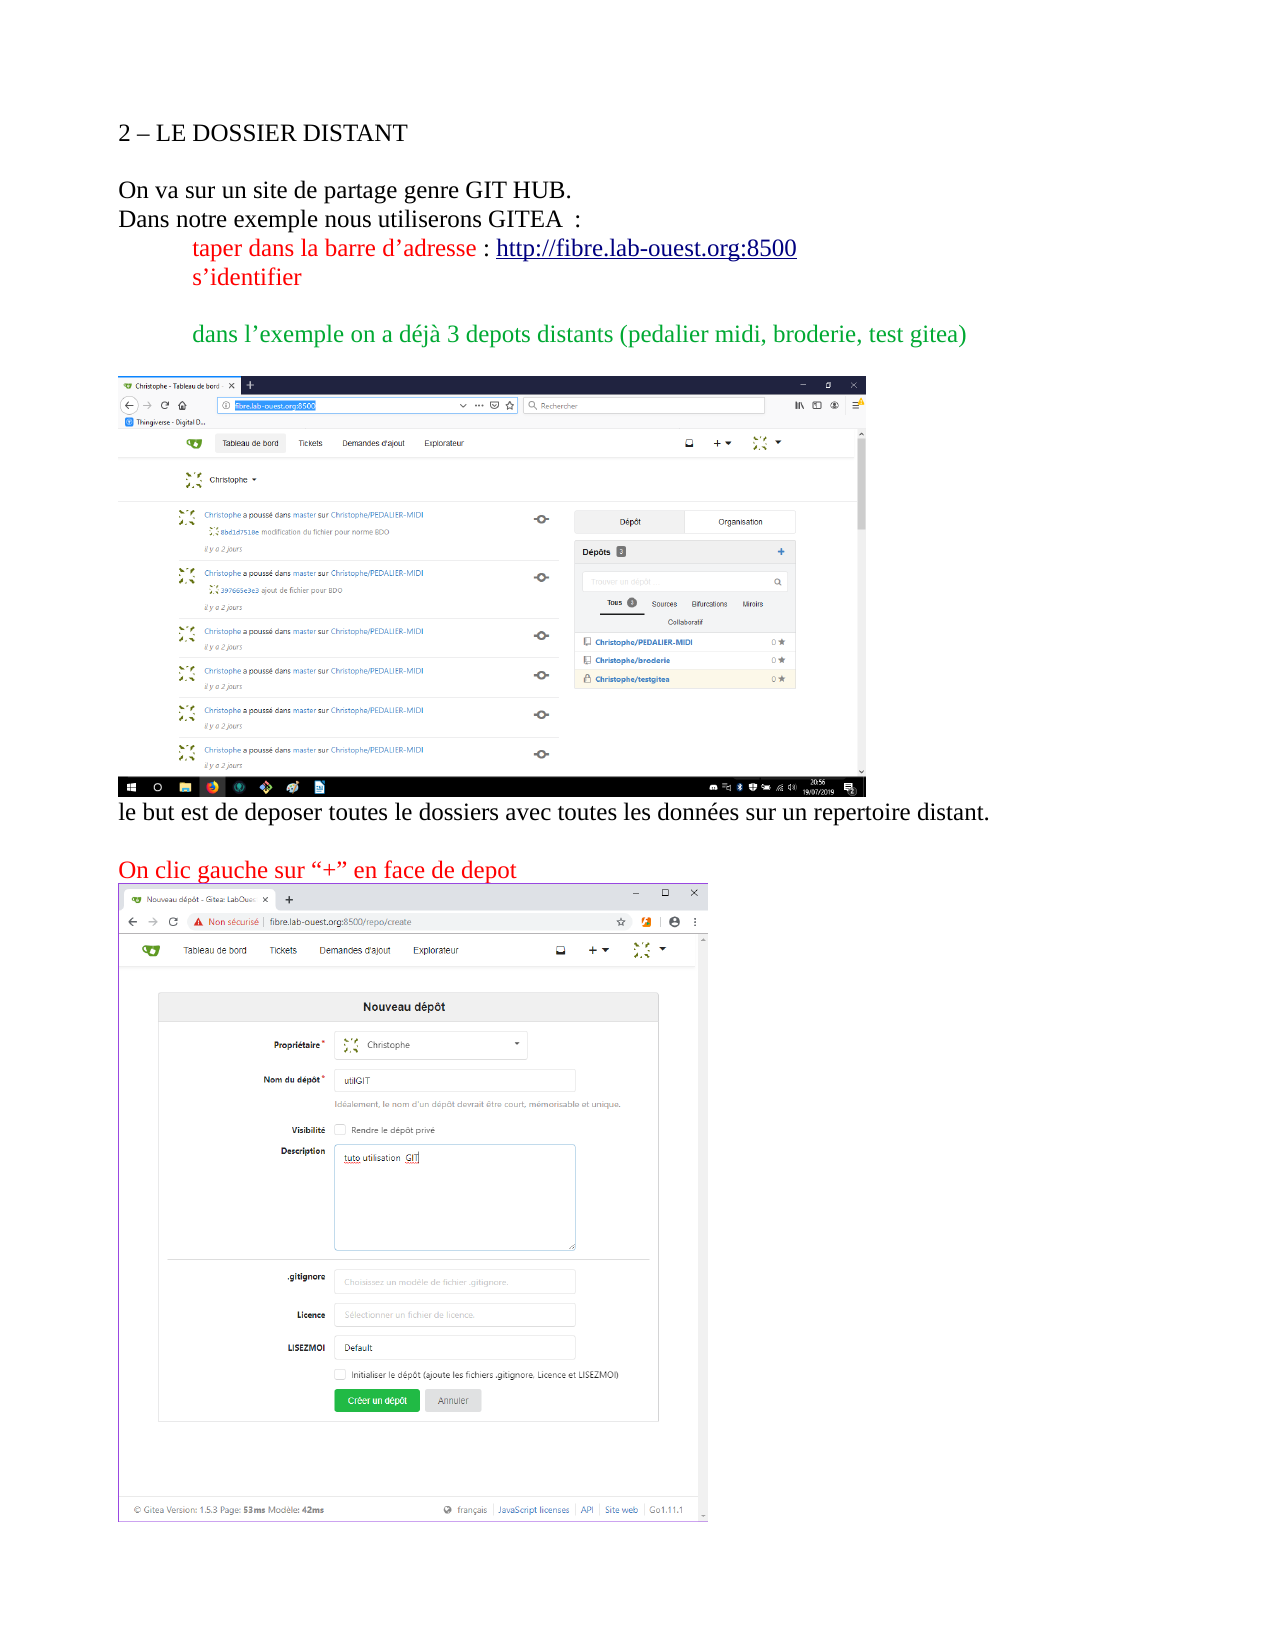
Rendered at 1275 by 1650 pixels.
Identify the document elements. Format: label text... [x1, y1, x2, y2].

text 2 – LE DOSSIER DISTANT [118, 118, 1157, 147]
text s’identifier [118, 262, 1157, 291]
text On clic gauche sur “+” en face de depot [118, 855, 1157, 883]
text Dans notre exemple nous utiliserons GITEA : [118, 204, 1157, 233]
picture [118, 883, 708, 1522]
text On va sur un site de partage genre GIT HUB. [118, 176, 1157, 204]
text le but est de deposer toutes le dossiers avec toutes les données sur un repertoire distant. [118, 797, 1157, 826]
text dans l’exemple on a déjà 3 depots distants (pedalier midi, broderie, test gitea) [118, 319, 1157, 348]
text taper dans la barre d’adresse : http://fibre.lab-ouest.org:8500 [118, 233, 1157, 262]
picture [118, 376, 866, 798]
